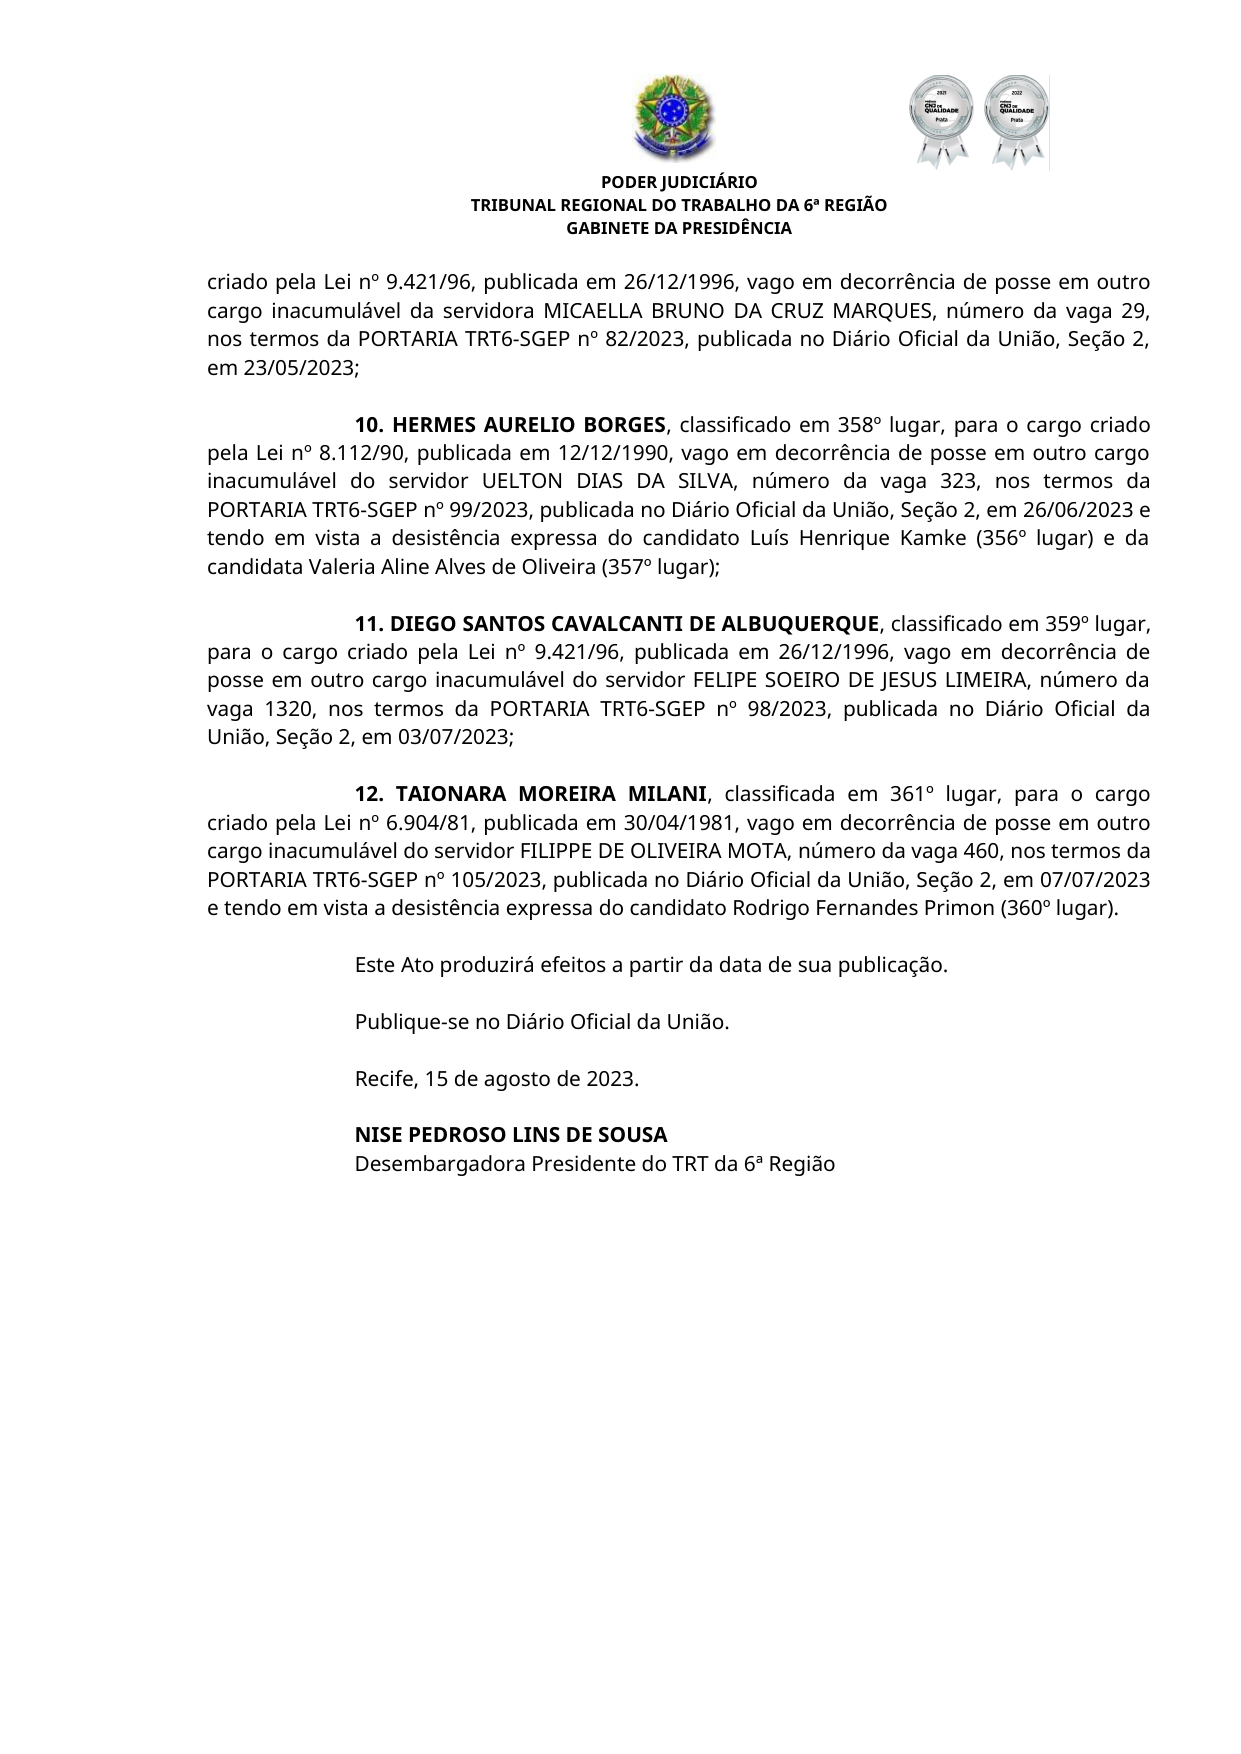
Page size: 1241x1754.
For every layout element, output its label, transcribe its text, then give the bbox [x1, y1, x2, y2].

subtitle 10. HERMES AURELIO BORGES, classificado em 358º lugar, para o cargo criado pela Lei nº 8.112/90, publicada em 12/12/1990, vago em decorrência de posse em outro cargo inacumulável do servidor UELTON DIAS DA SILVA, número da vaga 323, nos termos da PORTARIA TRT6-SGEP nº 99/2023, publicada no Diário Oficial da União, Seção 2, em 26/06/2023 e tendo em vista a desistência expressa do candidato Luís Henrique Kamke (356º lugar) e da candidata Valeria Aline Alves de Oliveira (357º lugar); [207, 410, 1152, 580]
picture [895, 75, 1052, 171]
subtitle Publique-se no Diário Oficial da União. [207, 1007, 1152, 1035]
subtitle Este Ato produzirá efeitos a partir da data de sua publicação. [207, 950, 1152, 978]
subtitle Recife, 15 de agosto de 2023. [207, 1064, 1152, 1092]
subtitle criado pela Lei nº 9.421/96, publicada em 26/12/1996, vago em decorrência de posse em outro cargo inacumulável da servidora MICAELLA BRUNO DA CRUZ MARQUES, número da vaga 29, nos termos da PORTARIA TRT6-SGEP nº 82/2023, publicada no Diário Oficial da União, Seção 2, em 23/05/2023; [207, 267, 1152, 381]
subtitle 11. DIEGO SANTOS CAVALCANTI DE ALBUQUERQUE, classificado em 359º lugar, para o cargo criado pela Lei nº 9.421/96, publicada em 26/12/1996, vago em decorrência de posse em outro cargo inacumulável do servidor FELIPE SOEIRO DE JESUS LIMEIRA, número da vaga 1320, nos termos da PORTARIA TRT6-SGEP nº 98/2023, publicada no Diário Oficial da União, Seção 2, em 03/07/2023; [207, 609, 1152, 751]
subtitle NISE PEDROSO LINS DE SOUSA [281, 1121, 1152, 1149]
subtitle 12. TAIONARA MOREIRA MILANI, classificada em 361º lugar, para o cargo criado pela Lei nº 6.904/81, publicada em 30/04/1981, vago em decorrência de posse em outro cargo inacumulável do servidor FILIPPE DE OLIVEIRA MOTA, número da vaga 460, nos termos da PORTARIA TRT6-SGEP nº 105/2023, publicada no Diário Oficial da União, Seção 2, em 07/07/2023 e tendo em vista a desistência expressa do candidato Rodrigo Fernandes Primon (360º lugar). [207, 779, 1152, 922]
subtitle Desembargadora Presidente do TRT da 6ª Região [281, 1149, 1152, 1177]
picture [631, 74, 717, 163]
